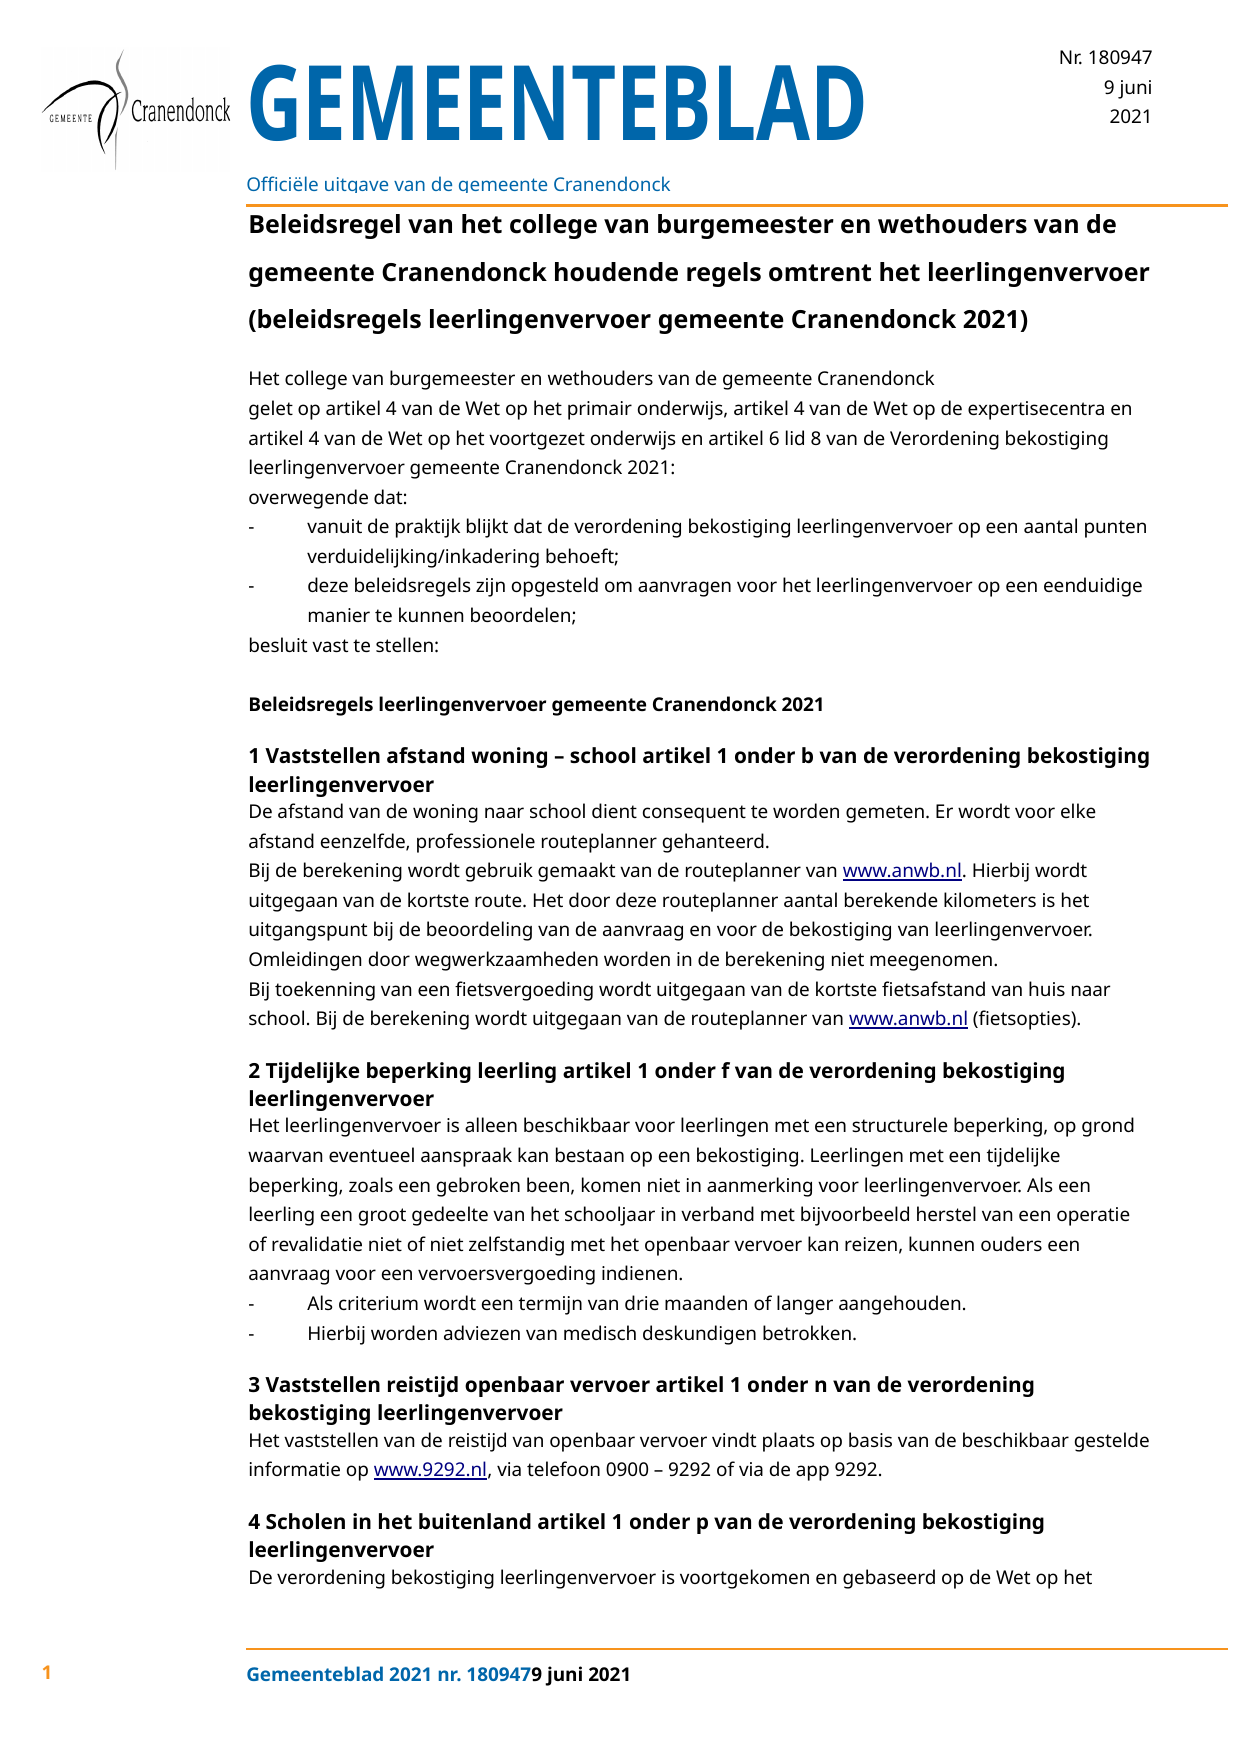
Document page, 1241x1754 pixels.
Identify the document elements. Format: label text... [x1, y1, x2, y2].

text 3 Vaststellen reistijd openbaar vervoer artikel 1 onder n van de verordening bekostiging leerlingenvervoer [248, 1370, 1152, 1427]
text Beleidsregels leerlingenvervoer gemeente Cranendonck 2021 [248, 691, 1152, 717]
text besluit vast te stellen: [248, 632, 1152, 657]
text Bij toekenning van een fietsvergoeding wordt uitgegaan van de kortste fietsafstand van huis naar school. Bij de berekening wordt uitgegaan van de routeplanner van www.anwb.nl (fietsopties). [248, 976, 1152, 1031]
text Het leerlingenvervoer is alleen beschikbaar voor leerlingen met een structurele beperking, op grond waarvan eventueel aanspraak kan bestaan op een bekostiging. Leerlingen met een tijdelijke beperking, zoals een gebroken been, komen niet in aanmerking voor leerlingenvervoer. Als een leerling een groot gedeelte van het schooljaar in verband met bijvoorbeeld herstel van een operatie of revalidatie niet of niet zelfstandig met het openbaar vervoer kan reizen, kunnen ouders een aanvraag voor een vervoersvergoeding indienen. [248, 1113, 1152, 1286]
text 4 Scholen in het buitenland artikel 1 onder p van de verordening bekostiging leerlingenvervoer [248, 1507, 1152, 1564]
text overwegende dat: [248, 484, 1152, 509]
text 2 Tijdelijke beperking leerling artikel 1 onder f van de verordening bekostiging leerlingenvervoer [248, 1056, 1152, 1113]
list Als criterium wordt een termijn van drie maanden of langer aangehouden. [248, 1290, 1152, 1316]
text De afstand van de woning naar school dient consequent te worden gemeten. Er wordt voor elke afstand eenzelfde, professionele routeplanner gehanteerd. [248, 798, 1152, 853]
list vanuit de praktijk blijkt dat de verordening bekostiging leerlingenvervoer op een aantal punten verduidelijking/inkadering behoeft; [248, 513, 1152, 569]
text gelet op artikel 4 van de Wet op het primair onderwijs, artikel 4 van de Wet op de expertisecentra en artikel 4 van de Wet op het voortgezet onderwijs en artikel 6 lid 8 van de Verordening bekostiging leerlingenvervoer gemeente Cranendonck 2021: [248, 395, 1152, 480]
text Beleidsregel van het college van burgemeester en wethouders van de gemeente Cranendonck houdende regels omtrent het leerlingenvervoer (beleidsregels leerlingenvervoer gemeente Cranendonck 2021) [248, 207, 1152, 336]
text Het vaststellen van de reistijd van openbaar vervoer vindt plaats op basis van de beschikbaar gestelde informatie op www.9292.nl, via telefoon 0900 – 9292 of via de app 9292. [248, 1427, 1152, 1482]
text De verordening bekostiging leerlingenvervoer is voortgekomen en gebaseerd op de Wet op het [248, 1564, 1152, 1589]
text Bij de berekening wordt gebruik gemaakt van de routeplanner van www.anwb.nl. Hierbij wordt uitgegaan van de kortste route. Het door deze routeplanner aantal berekende kilometers is het uitgangspunt bij de beoordeling van de aanvraag en voor de bekostiging van leerlingenvervoer. Omleidingen door wegwerkzaamheden worden in de berekening niet meegenomen. [248, 857, 1152, 972]
text 1 Vaststellen afstand woning – school artikel 1 onder b van de verordening bekostiging leerlingenvervoer [248, 741, 1152, 798]
text Het college van burgemeester en wethouders van de gemeente Cranendonck [248, 366, 1152, 391]
picture [41, 47, 231, 172]
list deze beleidsregels zijn opgesteld om aanvragen voor het leerlingenvervoer op een eenduidige manier te kunnen beoordelen; [248, 573, 1152, 628]
list Hierbij worden adviezen van medisch deskundigen betrokken. [248, 1320, 1152, 1345]
